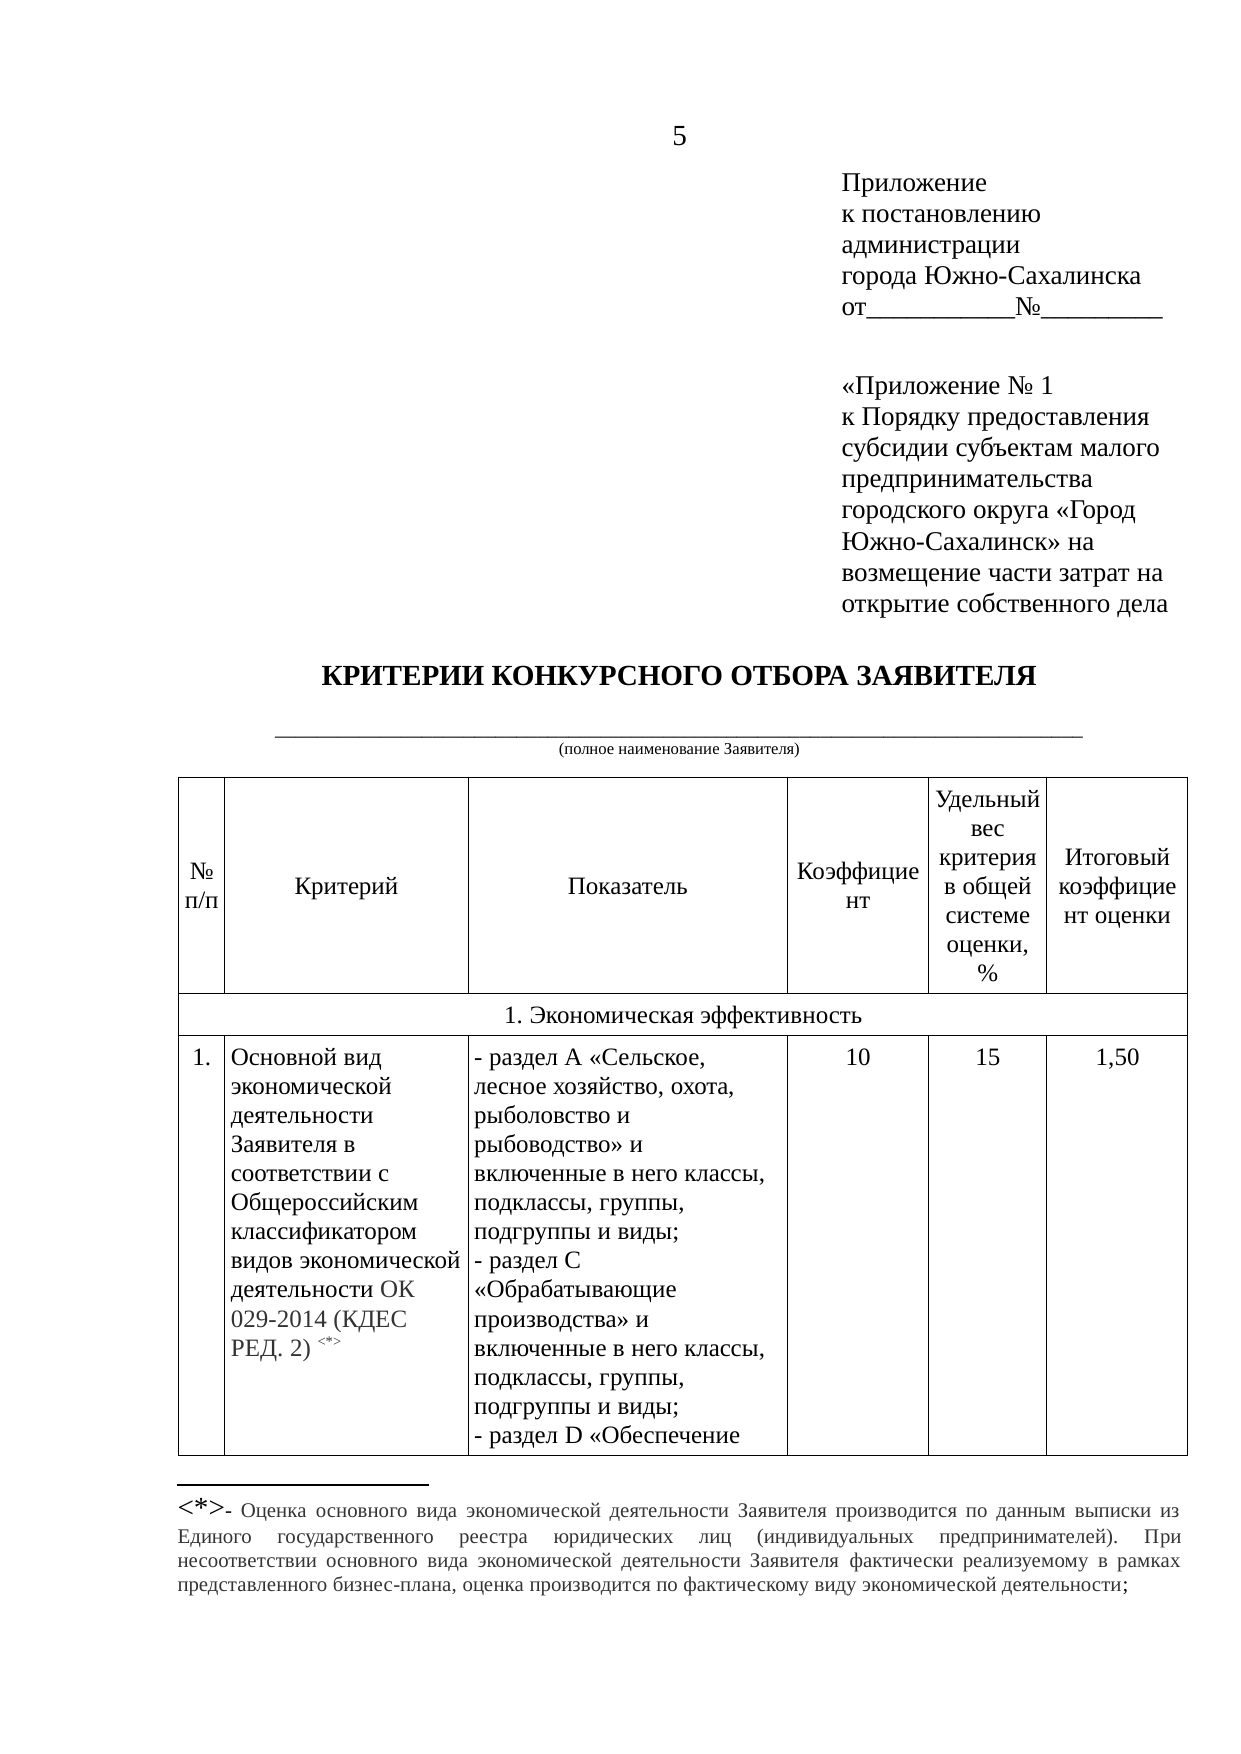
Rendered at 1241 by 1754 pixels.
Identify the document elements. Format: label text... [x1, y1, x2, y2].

table_header Удельный вес критерия в общей системе оценки, % [929, 778, 1046, 993]
table_cell 15 [929, 1036, 1046, 1455]
table_cell 1. [179, 1036, 224, 1455]
table_header Показатель [469, 778, 787, 993]
table_cell 1. Экономическая эффективность [179, 994, 1187, 1035]
text _____________________________________________________________________________ [177, 715, 1181, 739]
table_header № п/п [179, 778, 224, 993]
table_cell 1,50 [1047, 1036, 1187, 1455]
table_header Приложение к постановлению администрации города Южно-Сахалинска от___________№_________ [833, 158, 1181, 330]
table_header Критерий [225, 778, 468, 993]
table_cell Основной вид экономической деятельности Заявителя в соответствии с Общероссийским классификатором видов экономической деятельности ОК 029-2014 (КДЕС РЕД. 2) [225, 1036, 468, 1455]
table_header Итоговый коэффициент оценки [1047, 778, 1187, 993]
text КРИТЕРИИ КОНКУРСНОГО ОТБОРА ЗАЯВИТЕЛЯ [177, 658, 1181, 691]
table_cell 10 [788, 1036, 928, 1455]
text (полное наименование Заявителя) [177, 739, 1181, 758]
table_header «Приложение № 1 к Порядку предоставления субсидии субъектам малого предпринимательства городского округа «Город Южно-Сахалинск» на возмещение части затрат на открытие собственного дела [833, 361, 1181, 627]
table_header Коэффициент [788, 778, 928, 993]
table_cell - раздел А «Сельское, лесное хозяйство, охота, рыболовство и рыбоводство» и включенные в него классы, подклассы, группы, подгруппы и виды; - раздел С «Обрабатывающие производства» и включенные в него классы, подклассы, группы, подгруппы и виды; - раздел D «Обеспечение [469, 1036, 787, 1455]
